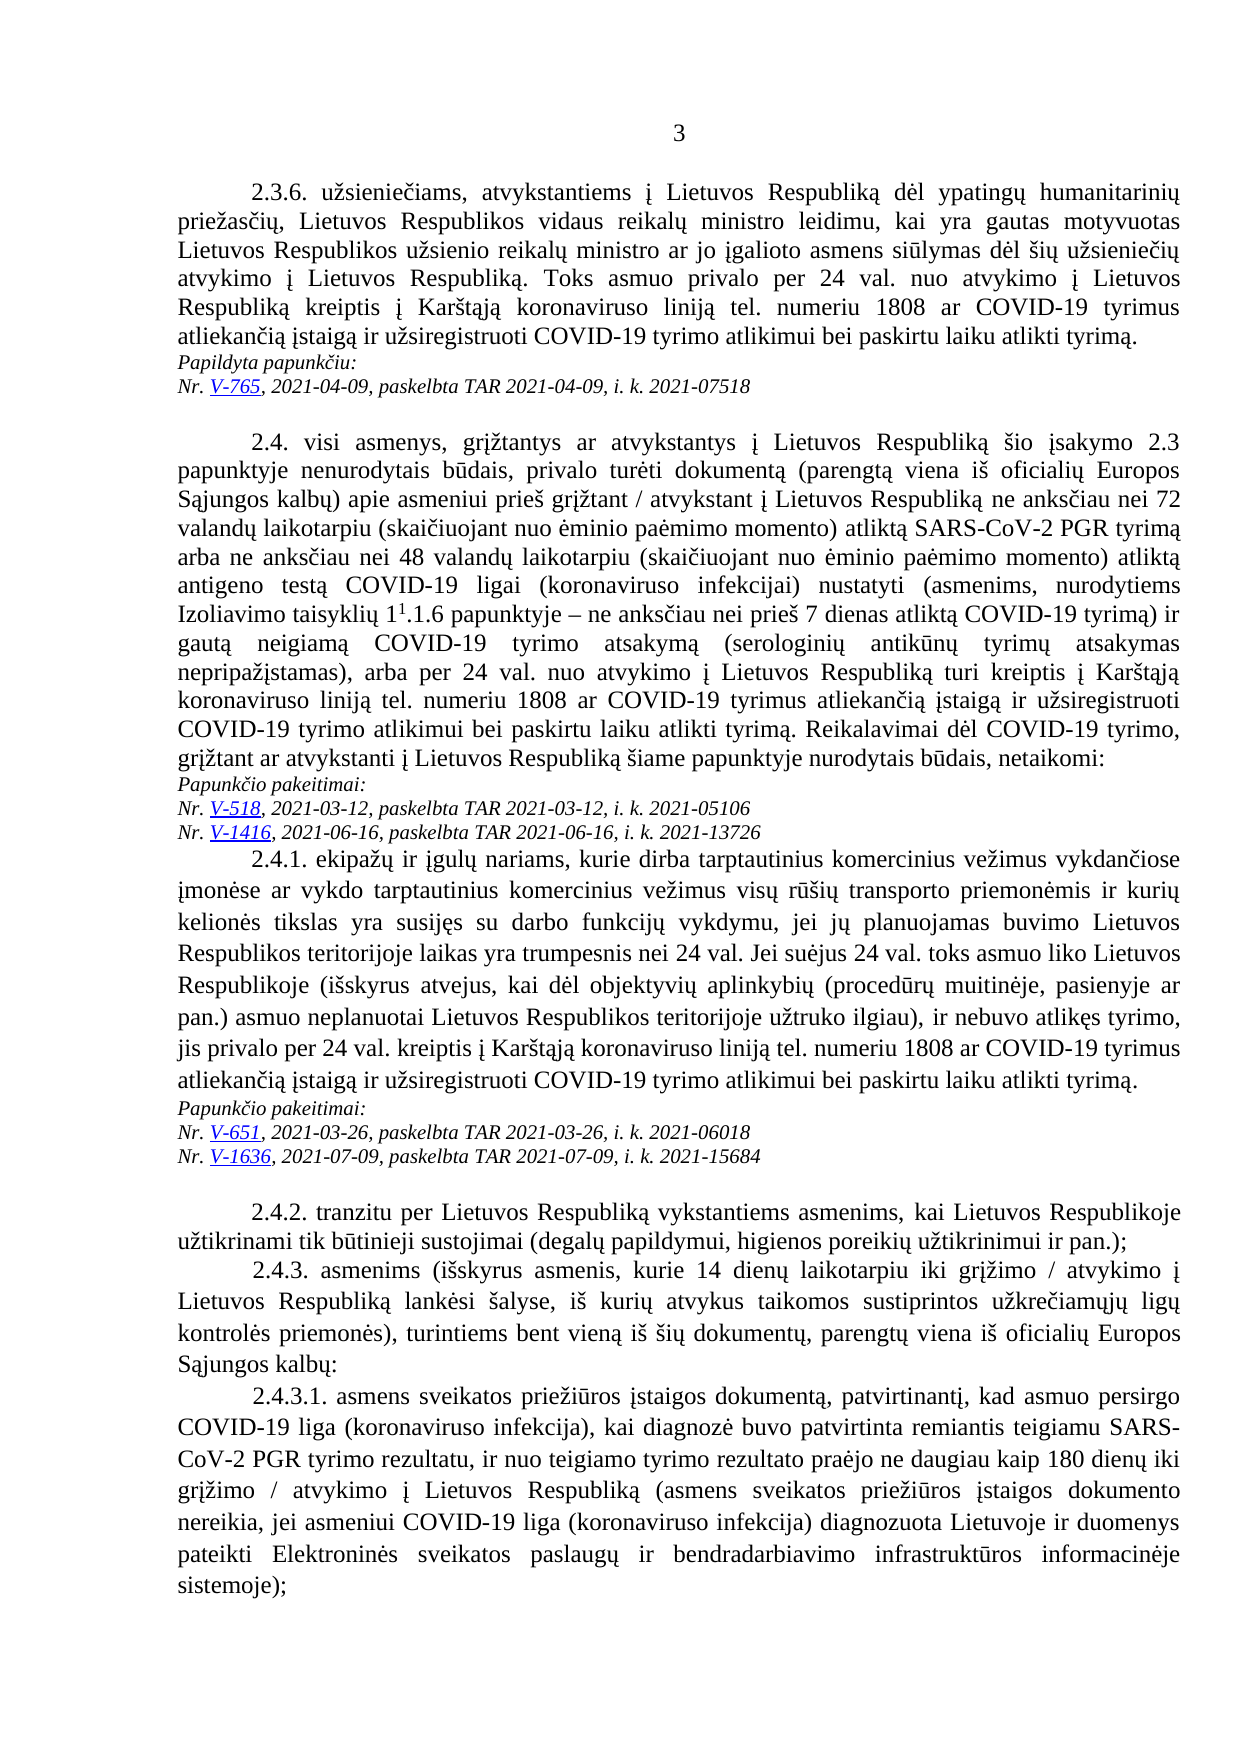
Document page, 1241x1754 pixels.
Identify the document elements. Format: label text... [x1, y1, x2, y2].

text Papunkčio pakeitimai: [177, 772, 1181, 796]
text Papildyta papunkčiu: [177, 350, 1181, 374]
text 2.4. visi asmenys, grįžtantys ar atvykstantys į Lietuvos Respubliką šio įsakymo 2.3 papunktyje nenurodytais būdais, privalo turėti dokumentą (parengtą viena iš oficialių Europos Sąjungos kalbų) apie asmeniui prieš grįžtant / atvykstant į Lietuvos Respubliką ne anksčiau nei 72 valandų laikotarpiu (skaičiuojant nuo ėminio paėmimo momento) atliktą SARS-CoV-2 PGR tyrimą arba ne anksčiau nei 48 valandų laikotarpiu (skaičiuojant nuo ėminio paėmimo momento) atliktą antigeno testą COVID-19 ligai (koronaviruso infekcijai) nustatyti (asmenims, nurodytiems Izoliavimo taisyklių 11.1.6 papunktyje – ne anksčiau nei prieš 7 dienas atliktą COVID-19 tyrimą) ir gautą neigiamą COVID-19 tyrimo atsakymą (serologinių antikūnų tyrimų atsakymas nepripažįstamas), arba per 24 val. nuo atvykimo į Lietuvos Respubliką turi kreiptis į Karštąją koronaviruso liniją tel. numeriu 1808 ar COVID-19 tyrimus atliekančią įstaigą ir užsiregistruoti COVID-19 tyrimo atlikimui bei paskirtu laiku atlikti tyrimą. Reikalavimai dėl COVID-19 tyrimo, grįžtant ar atvykstanti į Lietuvos Respubliką šiame papunktyje nurodytais būdais, netaikomi: [177, 427, 1181, 772]
text 2.4.3.1. asmens sveikatos priežiūros įstaigos dokumentą, patvirtinantį, kad asmuo persirgo COVID-19 liga (koronaviruso infekcija), kai diagnozė buvo patvirtinta remiantis teigiamu SARS-CoV-2 PGR tyrimo rezultatu, ir nuo teigiamo tyrimo rezultato praėjo ne daugiau kaip 180 dienų iki grįžimo / atvykimo į Lietuvos Respubliką (asmens sveikatos priežiūros įstaigos dokumento nereikia, jei asmeniui COVID-19 liga (koronaviruso infekcija) diagnozuota Lietuvoje ir duomenys pateikti Elektroninės sveikatos paslaugų ir bendradarbiavimo infrastruktūros informacinėje sistemoje); [177, 1381, 1181, 1599]
text 2.4.3. asmenims (išskyrus asmenis, kurie 14 dienų laikotarpiu iki grįžimo / atvykimo į Lietuvos Respubliką lankėsi šalyse, iš kurių atvykus taikomos sustiprintos užkrečiamųjų ligų kontrolės priemonės), turintiems bent vieną iš šių dokumentų, parengtų viena iš oficialių Europos Sąjungos kalbų: [177, 1255, 1181, 1378]
text Nr. V-765, 2021-04-09, paskelbta TAR 2021-04-09, i. k. 2021-07518 [177, 374, 1181, 398]
text 2.3.6. užsieniečiams, atvykstantiems į Lietuvos Respubliką dėl ypatingų humanitarinių priežasčių, Lietuvos Respublikos vidaus reikalų ministro leidimu, kai yra gautas motyvuotas Lietuvos Respublikos užsienio reikalų ministro ar jo įgalioto asmens siūlymas dėl šių užsieniečių atvykimo į Lietuvos Respubliką. Toks asmuo privalo per 24 val. nuo atvykimo į Lietuvos Respubliką kreiptis į Karštąją koronaviruso liniją tel. numeriu 1808 ar COVID-19 tyrimus atliekančią įstaigą ir užsiregistruoti COVID-19 tyrimo atlikimui bei paskirtu laiku atlikti tyrimą. [177, 177, 1181, 350]
text Nr. V-1636, 2021-07-09, paskelbta TAR 2021-07-09, i. k. 2021-15684 [177, 1144, 1181, 1168]
text Nr. V-1416, 2021-06-16, paskelbta TAR 2021-06-16, i. k. 2021-13726 [177, 820, 1181, 844]
text 2.4.1. ekipažų ir įgulų nariams, kurie dirba tarptautinius komercinius vežimus vykdančiose įmonėse ar vykdo tarptautinius komercinius vežimus visų rūšių transporto priemonėmis ir kurių kelionės tikslas yra susijęs su darbo funkcijų vykdymu, jei jų planuojamas buvimo Lietuvos Respublikos teritorijoje laikas yra trumpesnis nei 24 val. Jei suėjus 24 val. toks asmuo liko Lietuvos Respublikoje (išskyrus atvejus, kai dėl objektyvių aplinkybių (procedūrų muitinėje, pasienyje ar pan.) asmuo neplanuotai Lietuvos Respublikos teritorijoje užtruko ilgiau), ir nebuvo atlikęs tyrimo, jis privalo per 24 val. kreiptis į Karštąją koronaviruso liniją tel. numeriu 1808 ar COVID-19 tyrimus atliekančią įstaigą ir užsiregistruoti COVID-19 tyrimo atlikimui bei paskirtu laiku atlikti tyrimą. [177, 844, 1181, 1093]
text Papunkčio pakeitimai: [177, 1096, 1181, 1120]
text Nr. V-518, 2021-03-12, paskelbta TAR 2021-03-12, i. k. 2021-05106 [177, 796, 1181, 820]
text Nr. V-651, 2021-03-26, paskelbta TAR 2021-03-26, i. k. 2021-06018 [177, 1120, 1181, 1144]
text 2.4.2. tranzitu per Lietuvos Respubliką vykstantiems asmenims, kai Lietuvos Respublikoje užtikrinami tik būtinieji sustojimai (degalų papildymui, higienos poreikių užtikrinimui ir pan.); [177, 1197, 1181, 1255]
